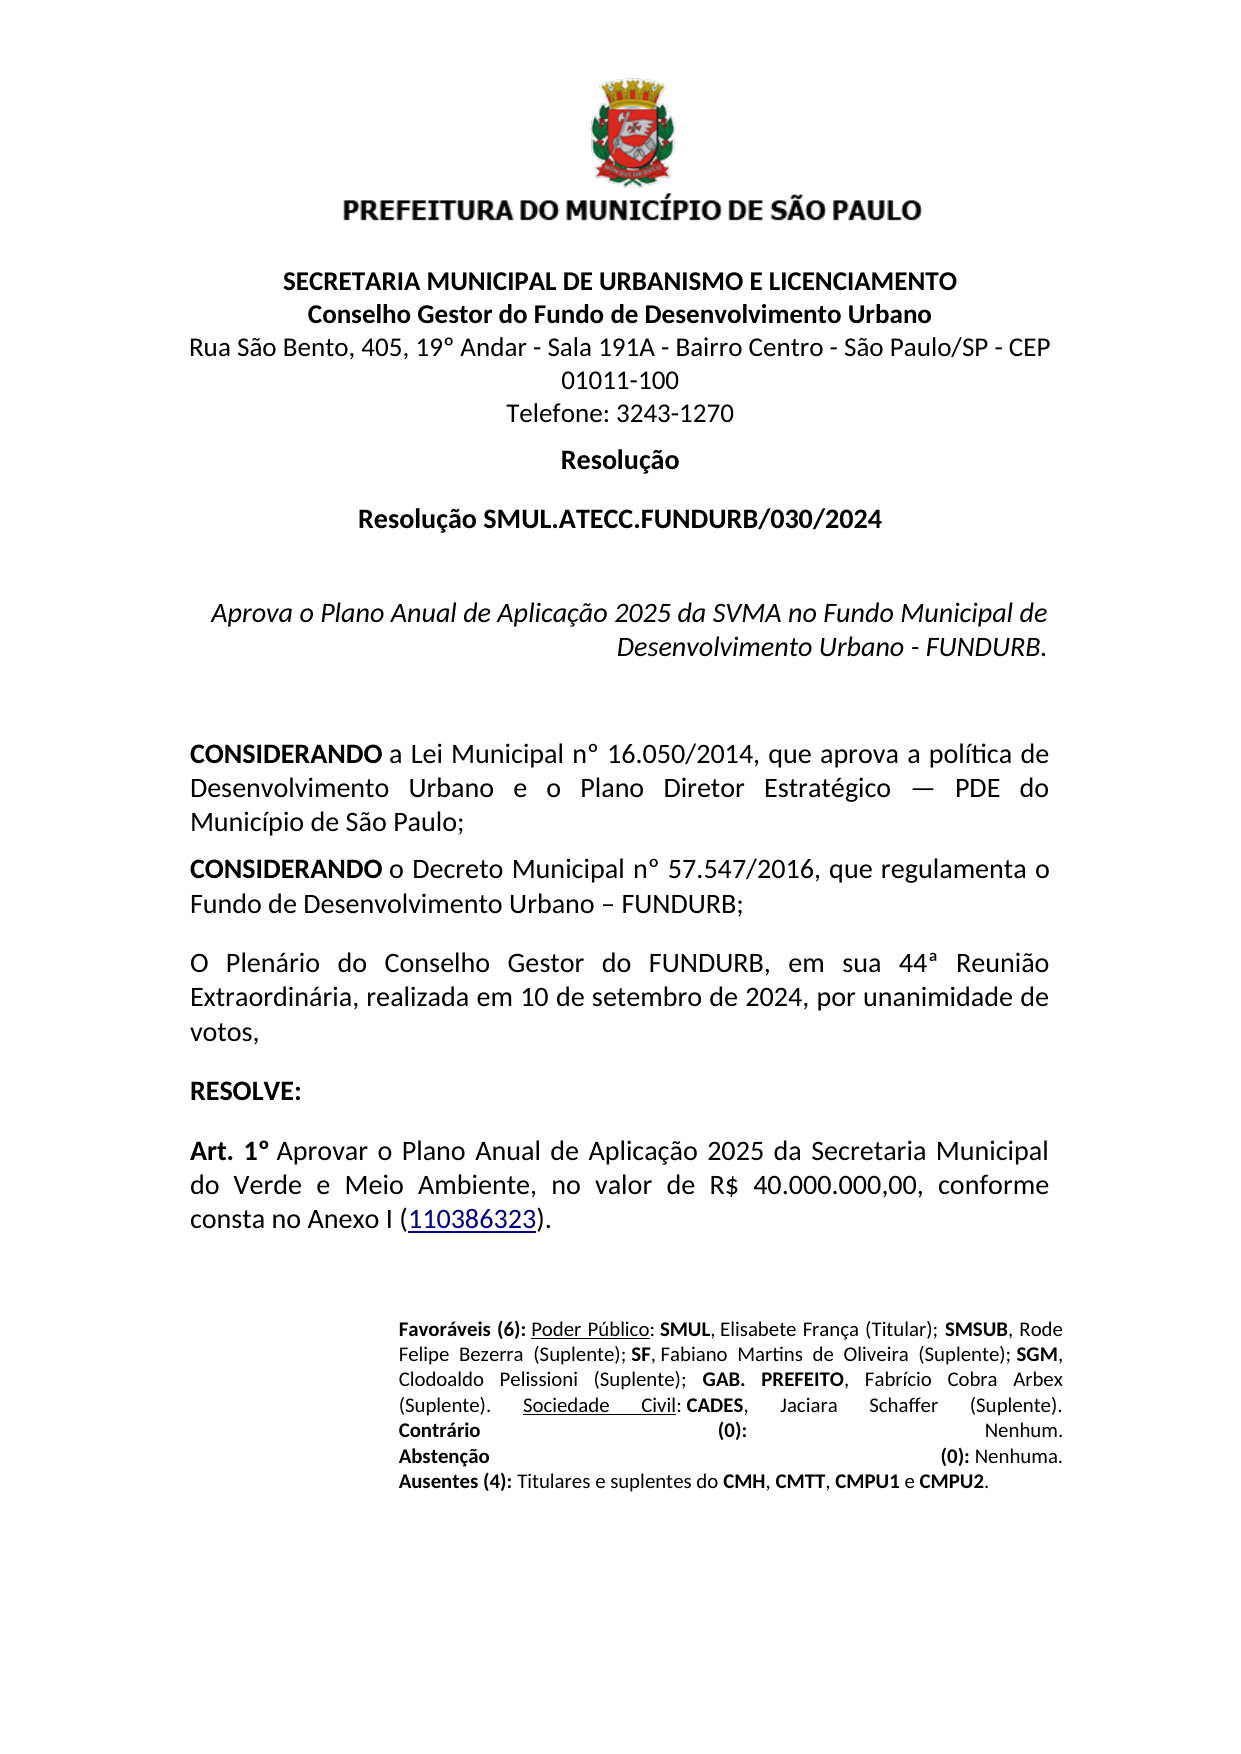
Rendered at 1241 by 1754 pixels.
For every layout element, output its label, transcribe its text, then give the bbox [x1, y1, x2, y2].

text Conselho Gestor do Fundo de Desenvolvimento Urbano [177, 297, 1063, 330]
text Resolução [190, 442, 1051, 476]
text Rua São Bento, 405, 19º Andar - Sala 191A - Bairro Centro - São Paulo/SP - CEP 01011-100 [177, 330, 1063, 396]
text CONSIDERANDO o Decreto Municipal nº 57.547/2016, que regulamenta o Fundo de Desenvolvimento Urbano – FUNDURB; [190, 851, 1051, 920]
text Resolução SMUL.ATECC.FUNDURB/030/2024 [190, 501, 1051, 570]
text O Plenário do Conselho Gestor do FUNDURB, em sua 44ª Reunião Extraordinária, realizada em 10 de setembro de 2024, por unanimidade de votos, [190, 945, 1051, 1048]
text Art. 1º Aprovar o Plano Anual de Aplicação 2025 da Secretaria Municipal do Verde e Meio Ambiente, no valor de R$ 40.000.000,00, conforme consta no Anexo I (110386323). [190, 1132, 1051, 1236]
text SECRETARIA MUNICIPAL DE URBANISMO E LICENCIAMENTO [177, 264, 1063, 297]
text CONSIDERANDO a Lei Municipal nº 16.050/2014, que aprova a política de Desenvolvimento Urbano e o Plano Diretor Estratégico — PDE do Município de São Paulo; [190, 736, 1051, 839]
text Favoráveis (6): Poder Público: SMUL, Elisabete França (Titular); SMSUB, Rode Felipe Bezerra (Suplente); SF, Fabiano Martins de Oliveira (Suplente); SGM, Clodoaldo Pelissioni (Suplente); GAB. PREFEITO, Fabrício Cobra Arbex (Suplente). Sociedade Civil: CADES, Jaciara Schaffer (Suplente). Contrário (0): Nenhum. Abstenção (0): Nenhuma. Ausentes (4): Titulares e suplentes do CMH, CMTT, CMPU1 e CMPU2. [398, 1316, 1063, 1494]
text Aprova o Plano Anual de Aplicação 2025 da SVMA no Fundo Municipal de Desenvolvimento Urbano - FUNDURB. [190, 595, 1051, 664]
text Telefone: 3243-1270 [177, 396, 1063, 429]
text RESOLVE: [190, 1073, 1051, 1107]
